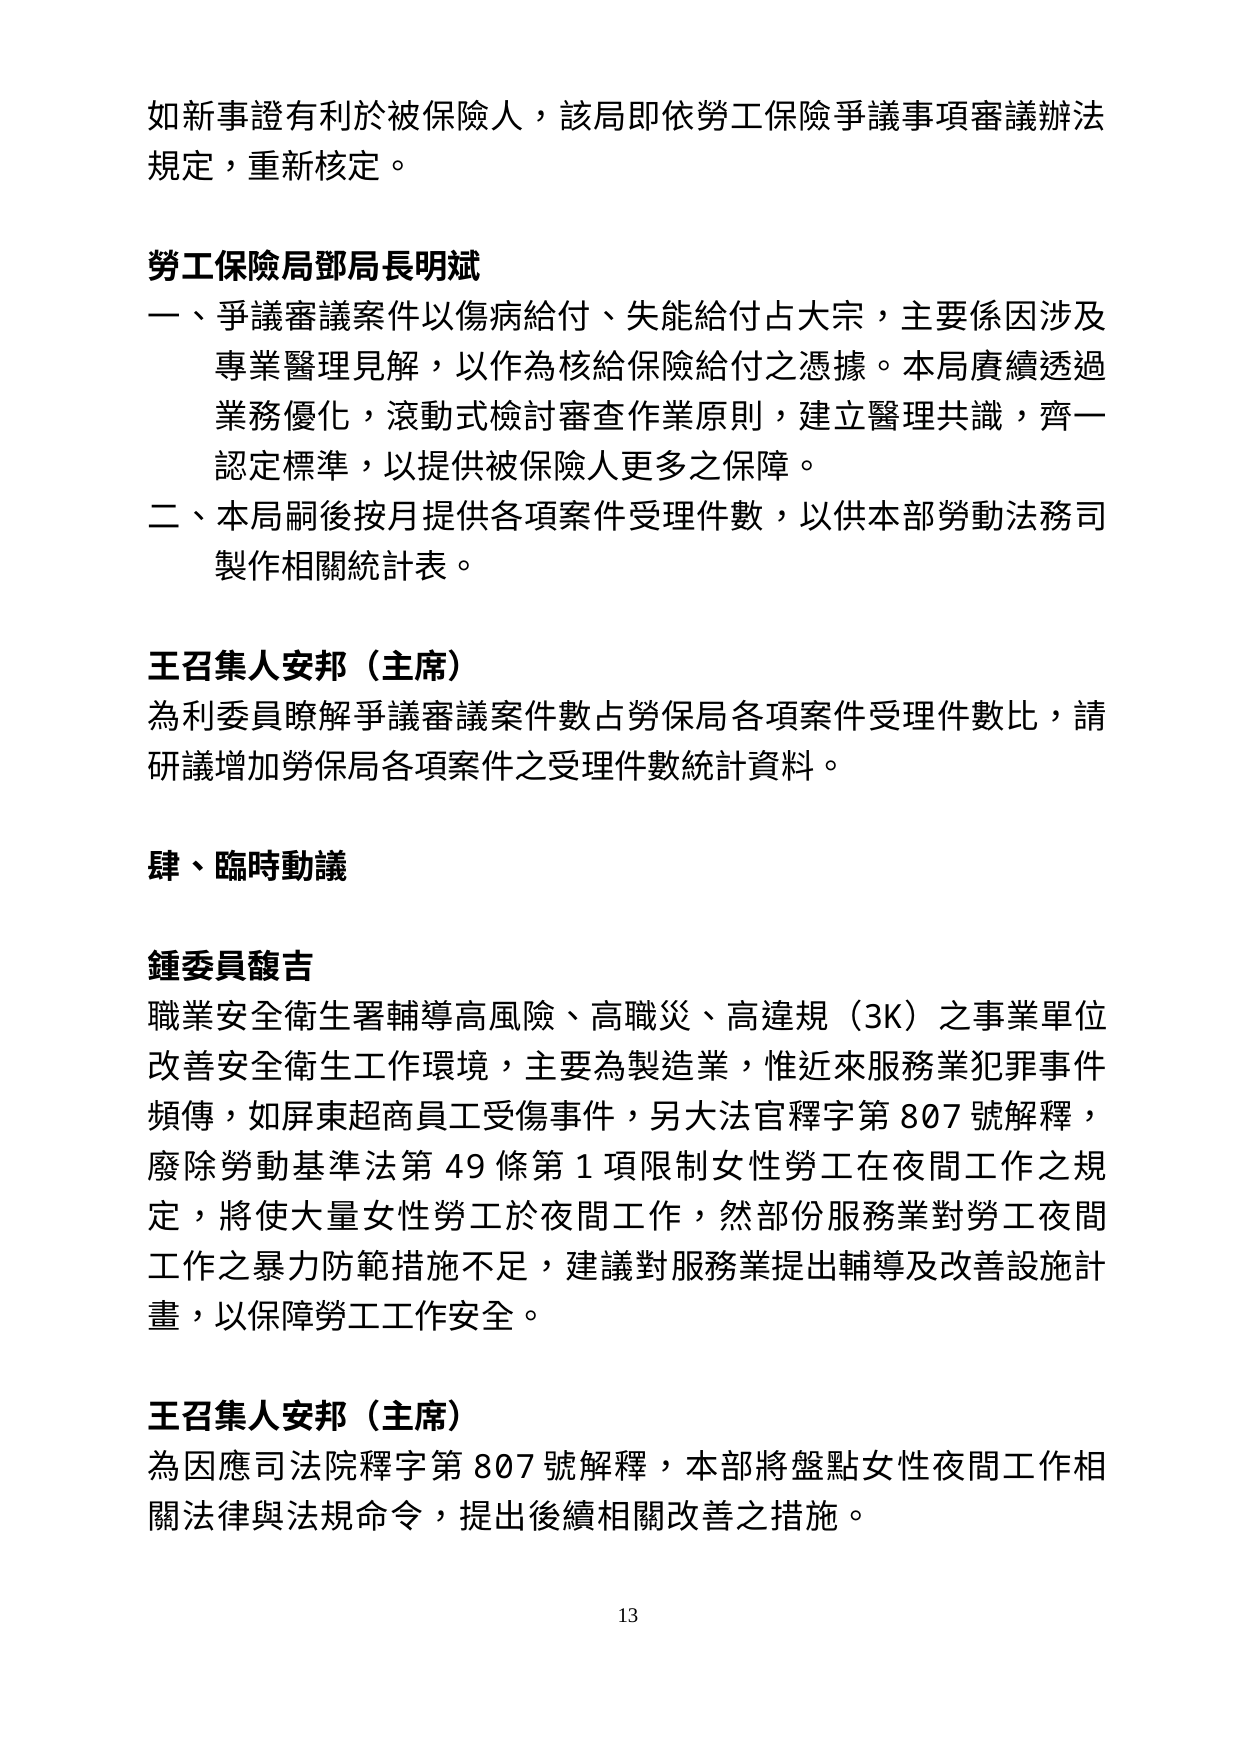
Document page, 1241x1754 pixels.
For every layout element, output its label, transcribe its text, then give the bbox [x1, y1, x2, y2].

text 為因應司法院釋字第807號解釋，本部將盤點女性夜間工作相關法律與法規命令，提出後續相關改善之措施。 [148, 1439, 1107, 1539]
text 一、爭議審議案件以傷病給付、失能給付占大宗，主要係因涉及專業醫理見解，以作為核給保險給付之憑據。本局賡續透過業務優化，滾動式檢討審查作業原則，建立醫理共識，齊一認定標準，以提供被保險人更多之保障。 [148, 289, 1107, 489]
text 二、本局嗣後按月提供各項案件受理件數，以供本部勞動法務司製作相關統計表。 [148, 489, 1107, 589]
text 鍾委員馥吉 [148, 939, 1107, 989]
text 為利委員瞭解爭議審議案件數占勞保局各項案件受理件數比，請研議增加勞保局各項案件之受理件數統計資料。 [148, 689, 1107, 789]
text 王召集人安邦（主席） [148, 639, 1107, 689]
text 肆、臨時動議 [148, 839, 1107, 889]
text 王召集人安邦（主席） [148, 1389, 1107, 1439]
text 如新事證有利於被保險人，該局即依勞工保險爭議事項審議辦法規定，重新核定。 [148, 89, 1107, 189]
text 職業安全衛生署輔導高風險、高職災、高違規（3K）之事業單位改善安全衛生工作環境，主要為製造業，惟近來服務業犯罪事件頻傳，如屏東超商員工受傷事件，另大法官釋字第807號解釋，廢除勞動基準法第49條第1項限制女性勞工在夜間工作之規定，將使大量女性勞工於夜間工作，然部份服務業對勞工夜間工作之暴力防範措施不足，建議對服務業提出輔導及改善設施計畫，以保障勞工工作安全。 [148, 989, 1107, 1339]
text 勞工保險局鄧局長明斌 [148, 239, 1107, 289]
